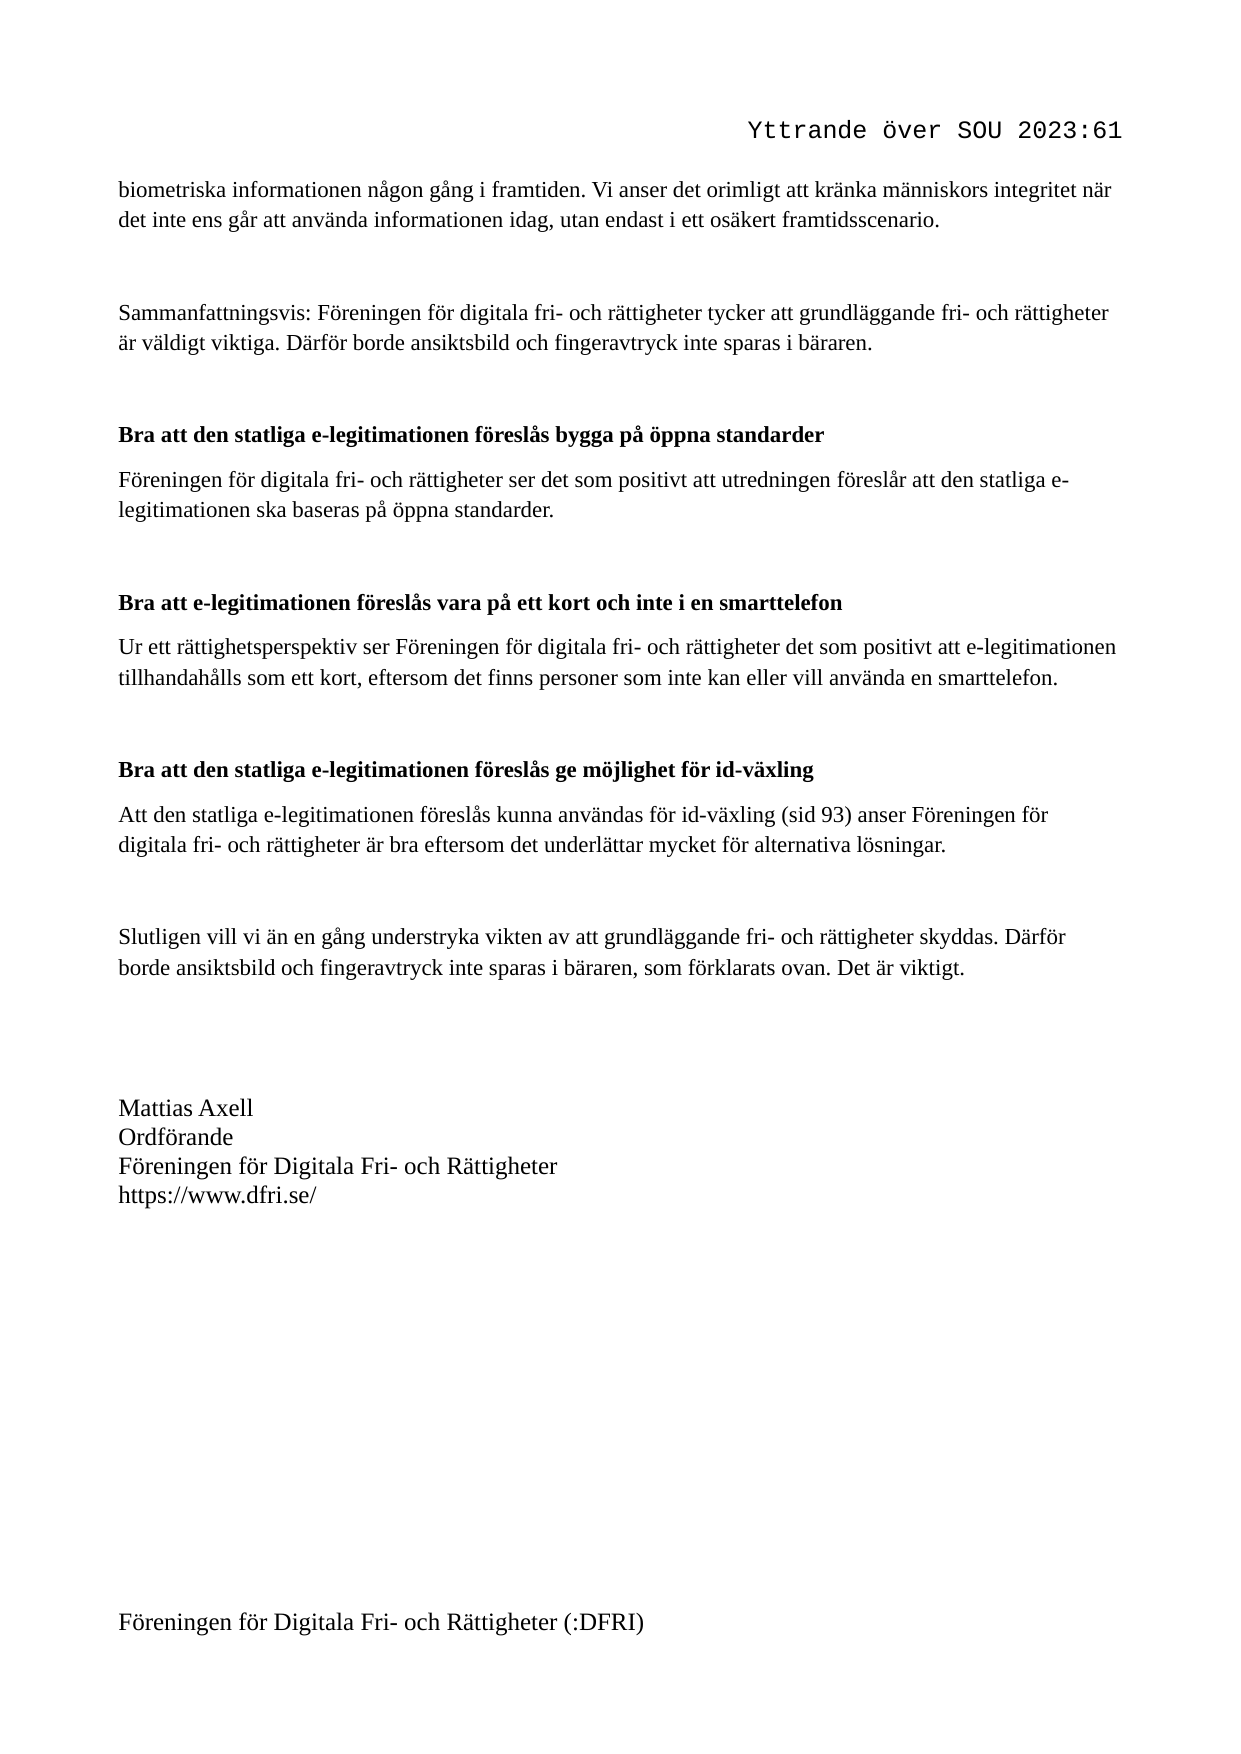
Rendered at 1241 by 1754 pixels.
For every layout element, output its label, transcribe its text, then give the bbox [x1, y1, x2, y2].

text Att den statliga e-legitimationen föreslås kunna användas för id-växling (sid 93) anser Föreningen för digitala fri- och rättigheter är bra eftersom det underlättar mycket för alternativa lösningar. [118, 801, 1122, 857]
text Mattias Axell [118, 1093, 1122, 1122]
text Föreningen för digitala fri- och rättigheter ser det som positivt att utredningen föreslår att den statliga e-legitimationen ska baseras på öppna standarder. [118, 466, 1122, 522]
text Bra att den statliga e-legitimationen föreslås bygga på öppna standarder [118, 421, 1122, 447]
text Slutligen vill vi än en gång understryka vikten av att grundläggande fri- och rättigheter skyddas. Därför borde ansiktsbild och fingeravtryck inte sparas i bäraren, som förklarats ovan. Det är viktigt. [118, 923, 1122, 980]
text Ur ett rättighetsperspektiv ser Föreningen för digitala fri- och rättigheter det som positivt att e-legitimationen tillhandahålls som ett kort, eftersom det finns personer som inte kan eller vill använda en smarttelefon. [118, 633, 1122, 690]
text https://www.dfri.se/ [118, 1180, 1122, 1208]
text Sammanfattningsvis: Föreningen för digitala fri- och rättigheter tycker att grundläggande fri- och rättigheter är väldigt viktiga. Därför borde ansiktsbild och fingeravtryck inte sparas i bäraren. [118, 298, 1122, 355]
text biometriska informationen någon gång i framtiden. Vi anser det orimligt att kränka människors integritet när det inte ens går att använda informationen idag, utan endast i ett osäkert framtidsscenario. [118, 176, 1122, 232]
text Föreningen för Digitala Fri- och Rättigheter [118, 1151, 1122, 1180]
text Ordförande [118, 1122, 1122, 1151]
text Bra att e-legitimationen föreslås vara på ett kort och inte i en smarttelefon [118, 588, 1122, 615]
text Bra att den statliga e-legitimationen föreslås ge möjlighet för id-växling [118, 756, 1122, 782]
